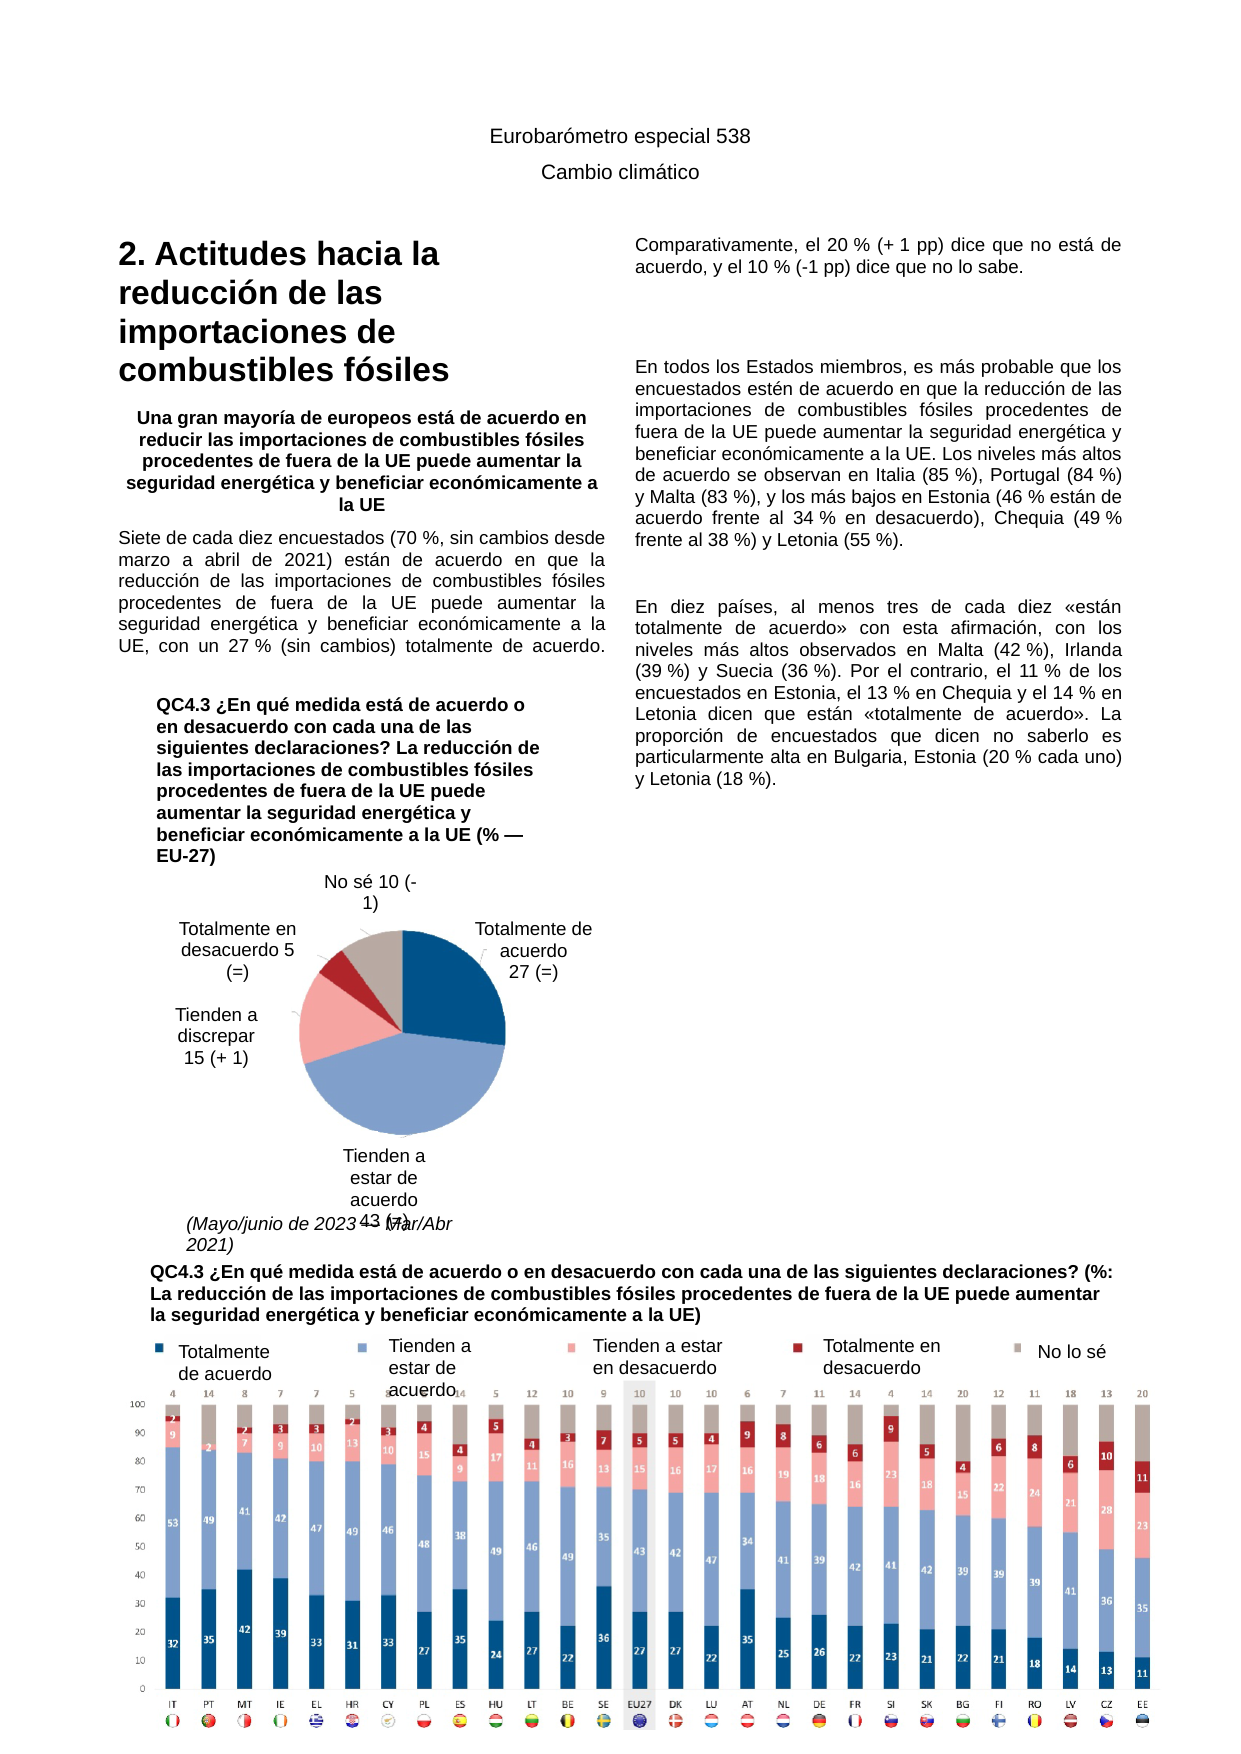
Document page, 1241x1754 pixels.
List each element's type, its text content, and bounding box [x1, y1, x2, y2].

picture [141, 1323, 1021, 1365]
text En diez países, al menos tres de cada diez «están totalmente de acuerdo» con esta afirmación, con los niveles más altos observados en Malta (42 %), Irlanda (39 %) y Suecia (36 %). Por el contrario, el 11 % de los encuestados en Estonia, el 13 % en Chequia y el 14 % en Letonia dicen que están «totalmente de acuerdo». La proporción de encuestados que dicen no saberlo es particularmente alta en Bulgaria, Estonia (20 % cada uno) y Letonia (18 %). [635, 595, 1122, 789]
picture [281, 924, 511, 1138]
text En todos los Estados miembros, es más probable que los encuestados estén de acuerdo en que la reducción de las importaciones de combustibles fósiles procedentes de fuera de la UE puede aumentar la seguridad energética y beneficiar económicamente a la UE. Los niveles más altos de acuerdo se observan en Italia (85 %), Portugal (84 %) y Malta (83 %), y los más bajos en Estonia (46 % están de acuerdo frente al 34 % en desacuerdo), Chequia (49 % frente al 38 %) y Letonia (55 %). [635, 356, 1122, 550]
picture [123, 1377, 1162, 1730]
text Una gran mayoría de europeos está de acuerdo en reducir las importaciones de combustibles fósiles procedentes de fuera de la UE puede aumentar la seguridad energética y beneficiar económicamente a la UE [118, 407, 605, 515]
subtitle 2. Actitudes hacia la reducción de las importaciones de combustibles fósiles [118, 234, 605, 389]
text Comparativamente, el 20 % (+ 1 pp) dice que no está de acuerdo, y el 10 % (-1 pp) dice que no lo sabe. [635, 234, 1122, 277]
text Siete de cada diez encuestados (70 %, sin cambios desde marzo a abril de 2021) están de acuerdo en que la reducción de las importaciones de combustibles fósiles procedentes de fuera de la UE puede aumentar la seguridad energética y beneficiar económicamente a la UE, con un 27 % (sin cambios) totalmente de acuerdo. [118, 527, 605, 656]
